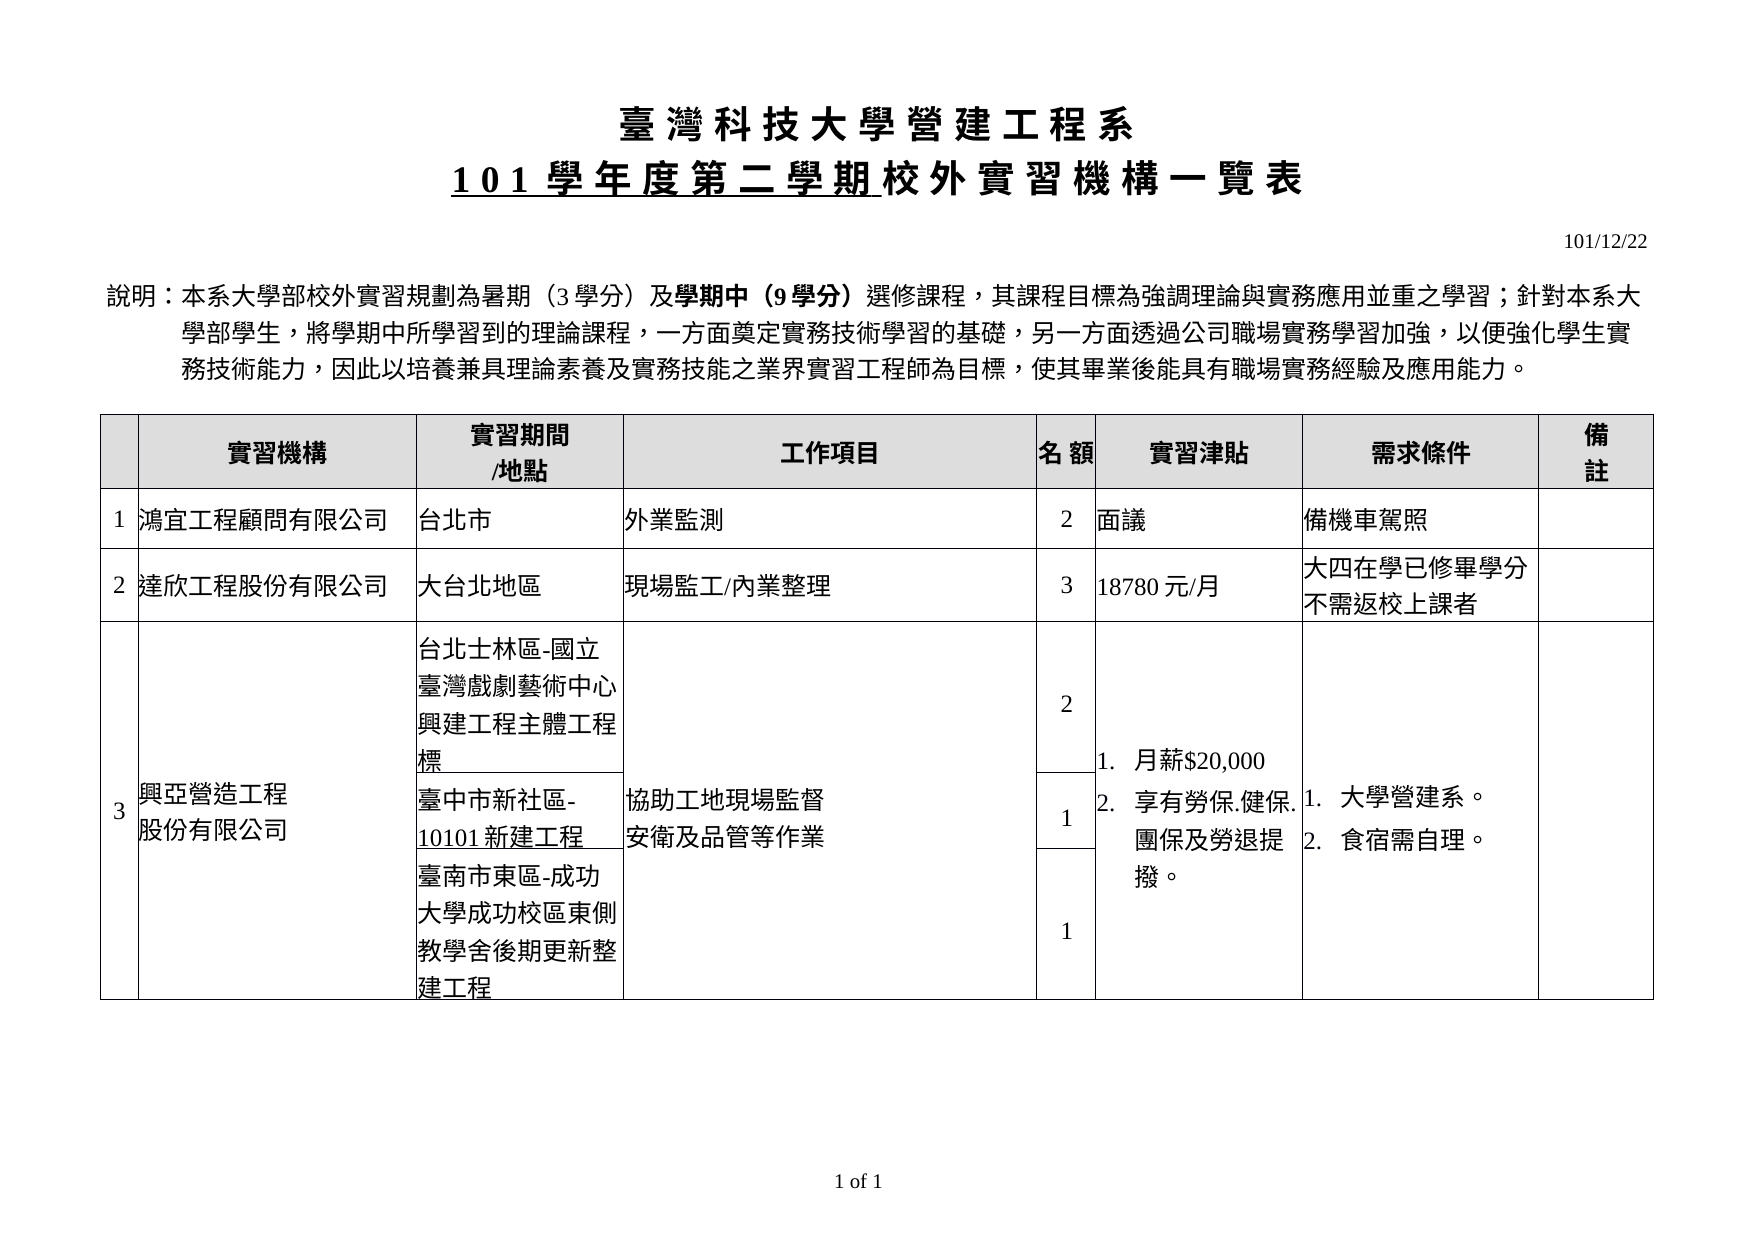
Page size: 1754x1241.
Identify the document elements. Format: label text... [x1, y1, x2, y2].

table_cell 1 [1037, 773, 1095, 848]
table_cell 現場監工/內業整理 [624, 549, 1036, 621]
table_cell 大台北地區 [417, 549, 623, 621]
table_header 名 額 [1037, 415, 1095, 488]
table_cell 1 [1037, 849, 1095, 999]
table_cell 2 [1037, 622, 1095, 772]
table_cell 1 [101, 489, 138, 548]
table_cell 臺南市東區-成功大學成功校區東側教學舍後期更新整建工程 [417, 849, 623, 999]
table_cell 外業監測 [624, 489, 1036, 548]
table_cell 達欣工程股份有限公司 [139, 549, 416, 621]
table_header 實習津貼 [1096, 415, 1302, 488]
text 說明：本系大學部校外實習規劃為暑期（3學分）及學期中（9學分）選修課程，其課程目標為強調理論與實務應用並重之學習；針對本系大學部學生，將學期中所學習到的理論課程，一方面奠定實務技術學習的基礎，另一方面透過公司職場實務學習加強，以便強化學生實務技術能力，因此以培養兼具理論素養及實務技能之業界實習工程師為目標，使其畢業後能具有職場實務經驗及應用能力。 [106, 277, 1648, 386]
table_cell 協助工地現場監督 安衛及品管等作業 [624, 622, 1036, 999]
table_cell 3 [1037, 549, 1095, 621]
text 101/12/22 [106, 228, 1648, 253]
table_cell 備機車駕照 [1303, 489, 1538, 548]
table_cell 2 [1037, 489, 1095, 548]
table_cell 大學營建系。 食宿需自理。 [1303, 622, 1538, 999]
table_cell 3 [101, 622, 138, 999]
table_header 需求條件 [1303, 415, 1538, 488]
table_cell 18780元/月 [1096, 549, 1302, 621]
table_header 實習期間 /地點 [417, 415, 623, 488]
table_header [101, 415, 138, 488]
table_cell 2 [101, 549, 138, 621]
table_cell [1539, 489, 1653, 548]
table_header 工作項目 [624, 415, 1036, 488]
text 臺灣科技大學營建工程系 [106, 95, 1648, 149]
table_cell 鴻宜工程顧問有限公司 [139, 489, 416, 548]
table_cell 大四在學已修畢學分不需返校上課者 [1303, 549, 1538, 621]
table_cell 月薪$20,000 享有勞保.健保.團保及勞退提撥。 [1096, 622, 1302, 999]
table_cell [1539, 622, 1653, 999]
table_cell 台北市 [417, 489, 623, 548]
table_cell 興亞營造工程 股份有限公司 [139, 622, 416, 999]
text 101學年度第二學期校外實習機構一覽表 [106, 149, 1648, 204]
table_cell 台北士林區-國立臺灣戲劇藝術中心興建工程主體工程標 [417, 622, 623, 772]
table_header 實習機構 [139, 415, 416, 488]
table_cell 面議 [1096, 489, 1302, 548]
table_cell 臺中市新社區-10101新建工程 [417, 773, 623, 848]
table_header 備註 [1539, 415, 1653, 488]
table_cell [1539, 549, 1653, 621]
